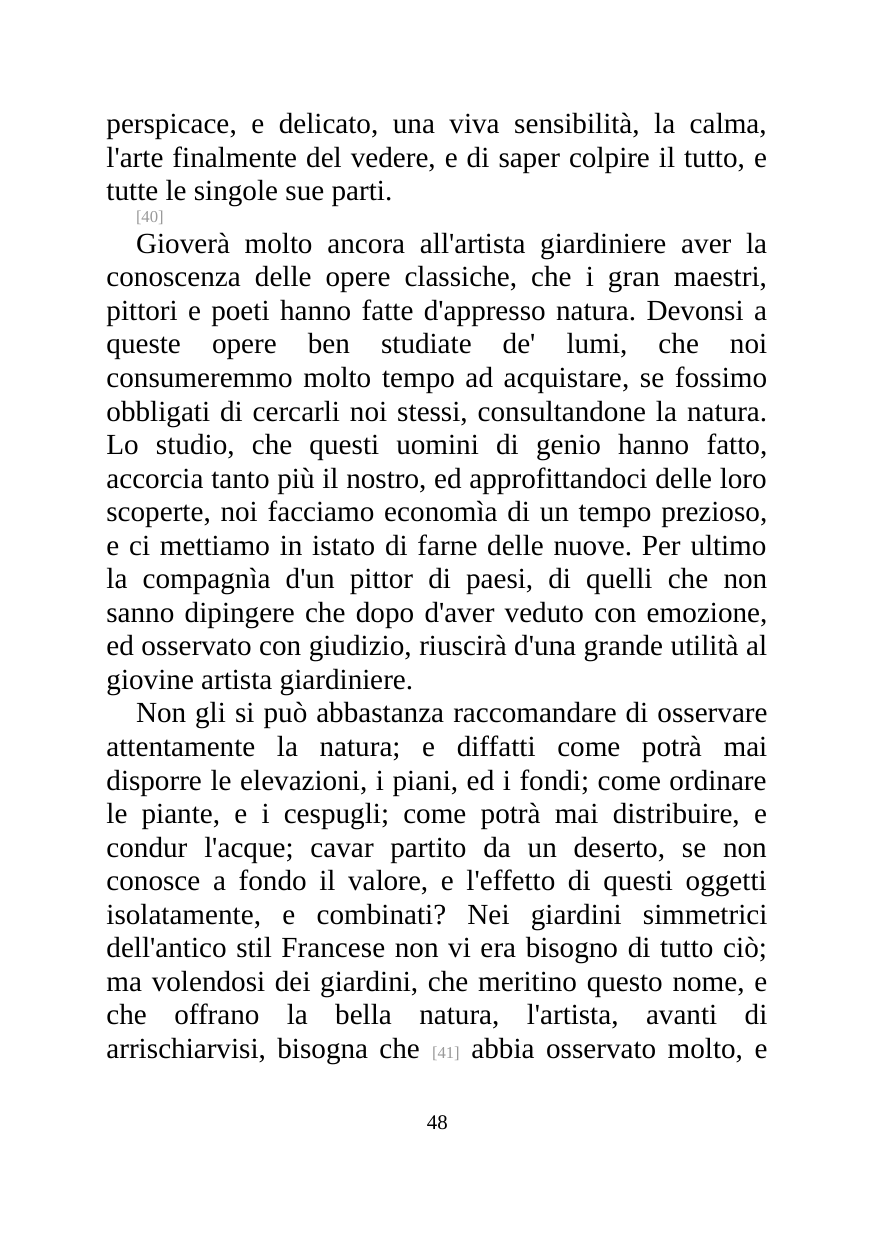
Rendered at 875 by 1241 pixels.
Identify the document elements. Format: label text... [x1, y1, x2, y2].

text [40] [106, 207, 136, 226]
text perspicace, e delicato, una viva sensibilità, la calma, l'arte finalmente del vedere, e di saper colpire il tutto, e tutte le singole sue parti. [106, 106, 768, 207]
text [40] [164, 207, 768, 226]
text Gioverà molto ancora all'artista giardiniere aver la conoscenza delle opere classiche, che i gran maestri, pittori e poeti hanno fatte d'appresso natura. Devonsi a queste opere ben studiate de' lumi, che noi consumeremmo molto tempo ad acquistare, se fossimo obbligati di cercarli noi stessi, consultandone la natura. Lo studio, che questi uomini di genio hanno fatto, accorcia tanto più il nostro, ed approfittandoci delle loro scoperte, noi facciamo economìa di un tempo prezioso, e ci mettiamo in istato di farne delle nuove. Per ultimo la compagnìa d'un pittor di paesi, di quelli che non sanno dipingere che dopo d'aver veduto con emozione, ed osservato con giudizio, riuscirà d'una grande utilità al giovine artista giardiniere. [106, 226, 768, 696]
text Non gli si può abbastanza raccomandare di osservare attentamente la natura; e diffatti come potrà mai disporre le elevazioni, i piani, ed i fondi; come ordinare le piante, e i cespugli; come potrà mai distribuire, e condur l'acque; cavar partito da un deserto, se non conosce a fondo il valore, e l'effetto di questi oggetti isolatamente, e combinati? Nei giardini simmetrici dell'antico stil Francese non vi era bisogno di tutto ciò; ma volendosi dei giardini, che meritino questo nome, e che offrano la bella natura, l'artista, avanti di arrischiarvisi, bisogna che [41] abbia osservato molto, e [106, 696, 768, 1064]
